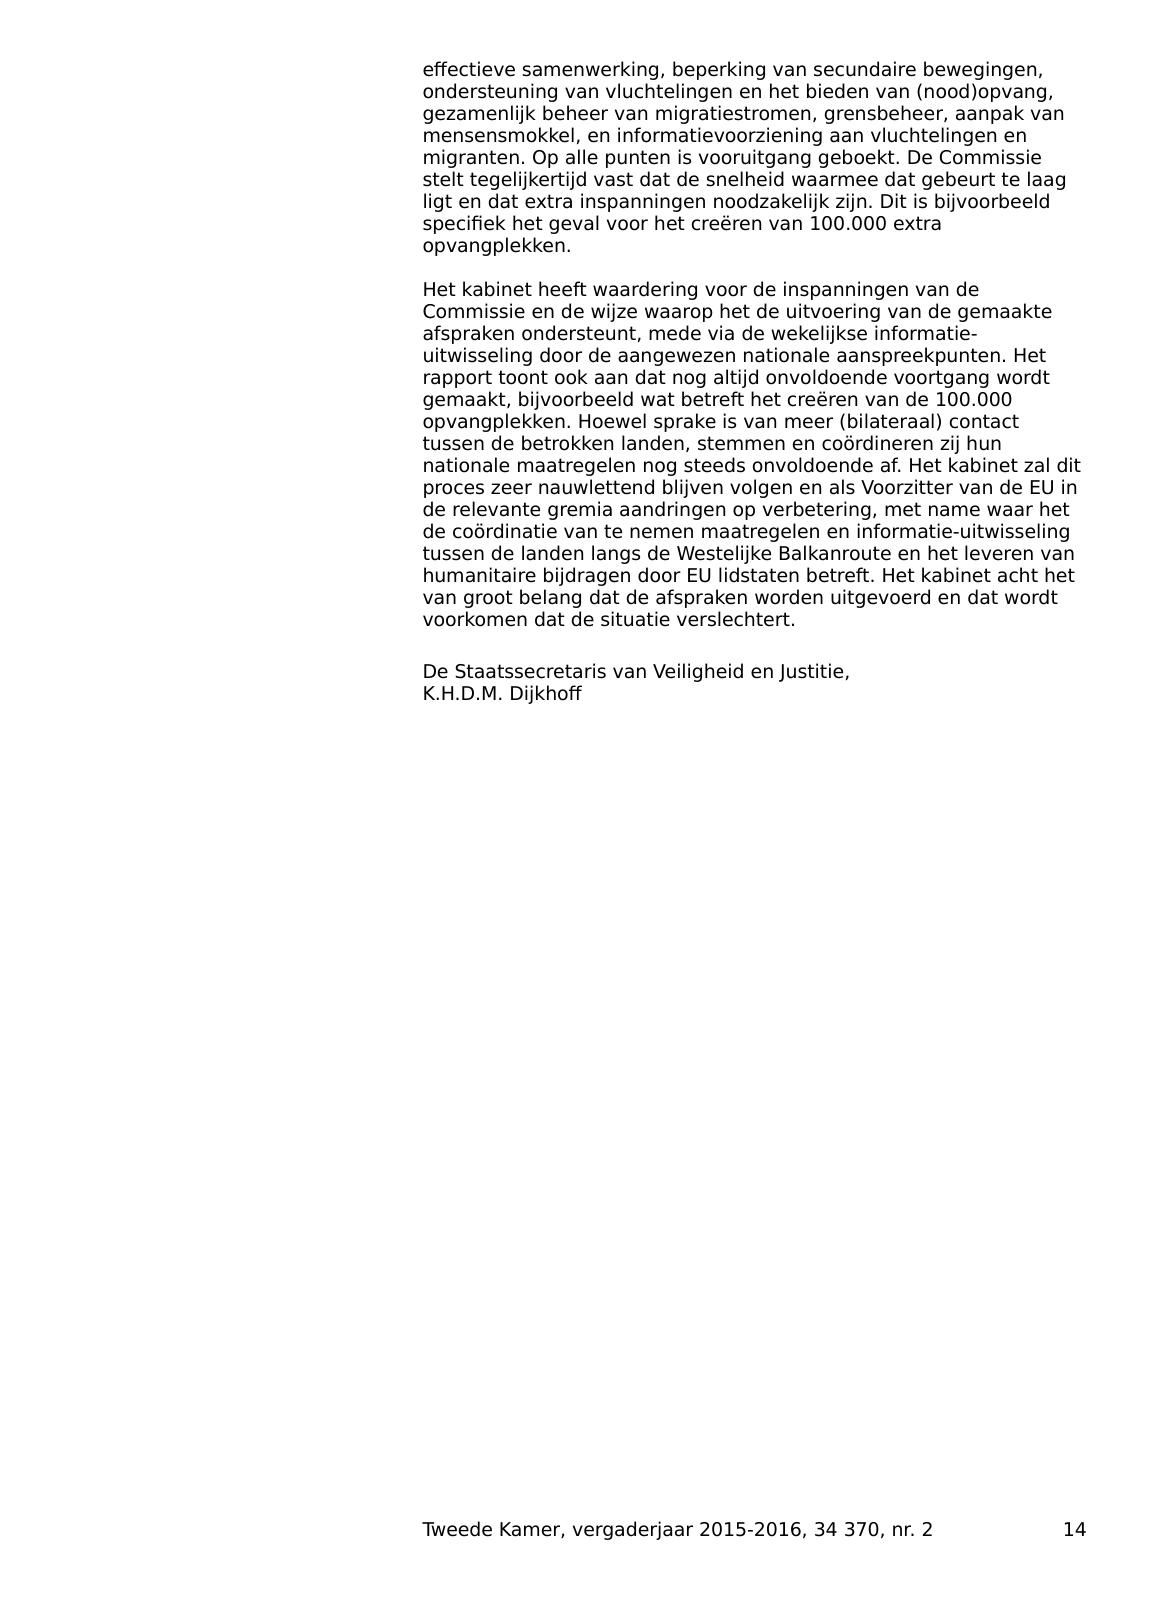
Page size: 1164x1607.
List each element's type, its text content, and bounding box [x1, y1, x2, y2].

text De Staatssecretaris van Veiligheid en Justitie, K.H.D.M. Dijkhoff [422, 661, 1087, 705]
text Het kabinet heeft waardering voor de inspanningen van de Commissie en de wijze waarop het de uitvoering van de gemaakte afspraken ondersteunt, mede via de wekelijkse informatie-uitwisseling door de aangewezen nationale aanspreekpunten. Het rapport toont ook aan dat nog altijd onvoldoende voortgang wordt gemaakt, bijvoorbeeld wat betreft het creëren van de 100.000 opvangplekken. Hoewel sprake is van meer (bilateraal) contact tussen de betrokken landen, stemmen en coördineren zij hun nationale maatregelen nog steeds onvoldoende af. Het kabinet zal dit proces zeer nauwlettend blijven volgen en als Voorzitter van de EU in de relevante gremia aandringen op verbetering, met name waar het de coördinatie van te nemen maatregelen en informatie-uitwisseling tussen de landen langs de Westelijke Balkanroute en het leveren van humanitaire bijdragen door EU lidstaten betreft. Het kabinet acht het van groot belang dat de afspraken worden uitgevoerd en dat wordt voorkomen dat de situatie verslechtert. [422, 279, 1087, 631]
text effectieve samenwerking, beperking van secundaire bewegingen, ondersteuning van vluchtelingen en het bieden van (nood)opvang, gezamenlijk beheer van migratiestromen, grensbeheer, aanpak van mensensmokkel, en informatievoorziening aan vluchtelingen en migranten. Op alle punten is vooruitgang geboekt. De Commissie stelt tegelijkertijd vast dat de snelheid waarmee dat gebeurt te laag ligt en dat extra inspanningen noodzakelijk zijn. Dit is bijvoorbeeld specifiek het geval voor het creëren van 100.000 extra opvangplekken. [422, 59, 1087, 257]
